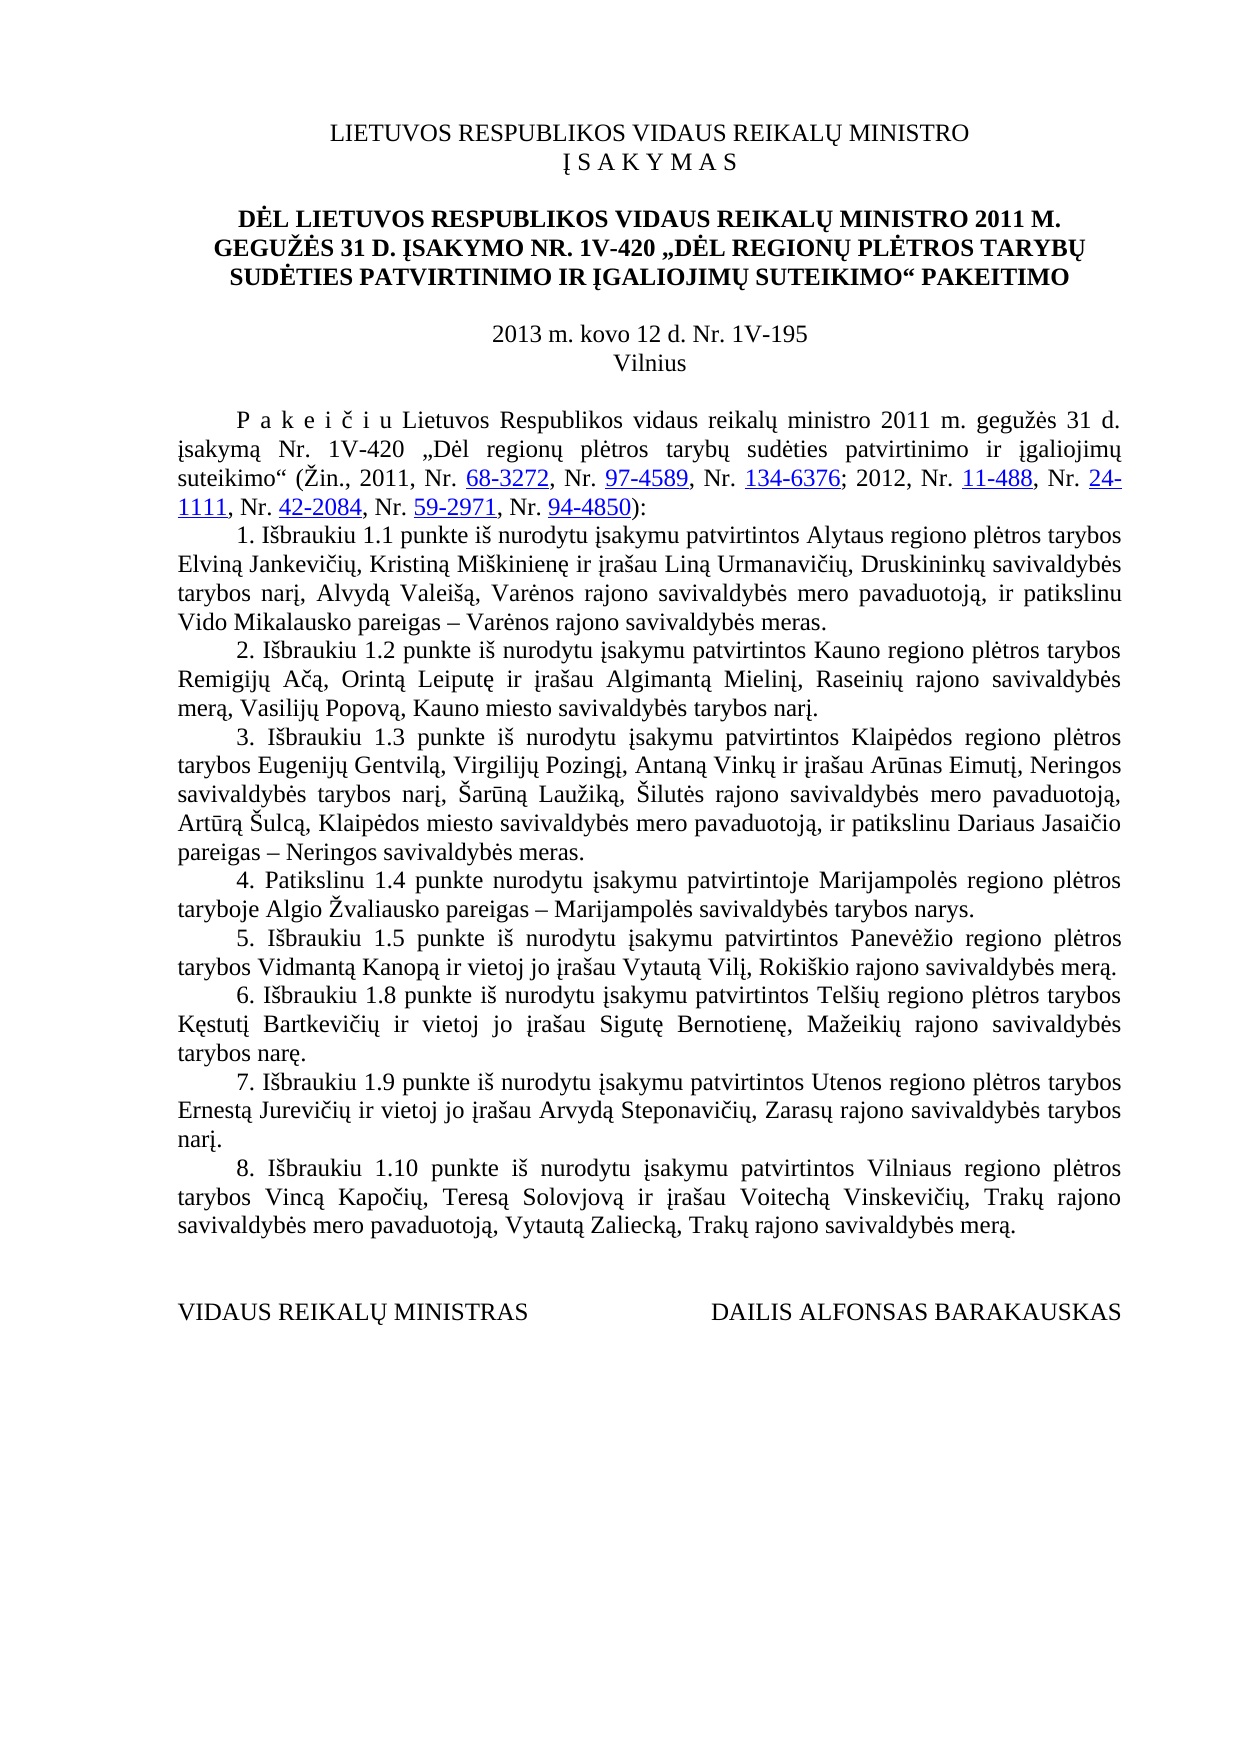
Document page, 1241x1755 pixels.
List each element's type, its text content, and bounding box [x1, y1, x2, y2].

text LIETUVOS RESPUBLIKOS VIDAUS REIKALŲ MINISTRO [177, 118, 1122, 147]
text Dėl Lietuvos Respublikos vidaus reikalų ministro 2011 m. gegužės 31 d. įsakymo Nr. 1V-420 „DĖL REGIONŲ PLĖTROS TARYBŲ SUDĖTIES PATVIRTINIMO Ir įgaliojimų suteikimo“ pakeitimo [177, 204, 1122, 291]
text 3. Išbraukiu 1.3 punkte iš nurodytu įsakymu patvirtintos Klaipėdos regiono plėtros tarybos Eugenijų Gentvilą, Virgilijų Pozingį, Antaną Vinkų ir įrašau Arūnas Eimutį, Neringos savivaldybės tarybos narį, Šarūną Laužiką, Šilutės rajono savivaldybės mero pavaduotoją, Artūrą Šulcą, Klaipėdos miesto savivaldybės mero pavaduotoją, ir patikslinu Dariaus Jasaičio pareigas – Neringos savivaldybės meras. [177, 722, 1122, 866]
text 6. Išbraukiu 1.8 punkte iš nurodytu įsakymu patvirtintos Telšių regiono plėtros tarybos Kęstutį Bartkevičių ir vietoj jo įrašau Sigutę Bernotienę, Mažeikių rajono savivaldybės tarybos narę. [177, 981, 1122, 1067]
text 2. Išbraukiu 1.2 punkte iš nurodytu įsakymu patvirtintos Kauno regiono plėtros tarybos Remigijų Ačą, Orintą Leiputę ir įrašau Algimantą Mielinį, Raseinių rajono savivaldybės merą, Vasilijų Popovą, Kauno miesto savivaldybės tarybos narį. [177, 636, 1122, 722]
text 4. Patikslinu 1.4 punkte nurodytu įsakymu patvirtintoje Marijampolės regiono plėtros taryboje Algio Žvaliausko pareigas – Marijampolės savivaldybės tarybos narys. [177, 866, 1122, 923]
text Į S A K Y M A S [177, 147, 1122, 176]
text 7. Išbraukiu 1.9 punkte iš nurodytu įsakymu patvirtintos Utenos regiono plėtros tarybos Ernestą Jurevičių ir vietoj jo įrašau Arvydą Steponavičių, Zarasų rajono savivaldybės tarybos narį. [177, 1067, 1122, 1153]
text 2013 m. kovo 12 d. Nr. 1V-195 [177, 319, 1122, 348]
text 8. Išbraukiu 1.10 punkte iš nurodytu įsakymu patvirtintos Vilniaus regiono plėtros tarybos Vincą Kapočių, Teresą Solovjovą ir įrašau Voitechą Vinskevičių, Trakų rajono savivaldybės mero pavaduotoją, Vytautą Zaliecką, Trakų rajono savivaldybės merą. [177, 1153, 1122, 1239]
text 5. Išbraukiu 1.5 punkte iš nurodytu įsakymu patvirtintos Panevėžio regiono plėtros tarybos Vidmantą Kanopą ir vietoj jo įrašau Vytautą Vilį, Rokiškio rajono savivaldybės merą. [177, 923, 1122, 981]
text Vilnius [177, 348, 1122, 377]
text P a k e i č i u Lietuvos Respublikos vidaus reikalų ministro 2011 m. gegužės 31 d. įsakymą Nr. 1V-420 „Dėl regionų plėtros tarybų sudėties patvirtinimo ir įgaliojimų suteikimo“ (Žin., 2011, Nr. 68-3272, Nr. 97-4589, Nr. 134-6376; 2012, Nr. 11-488, Nr. 24-1111, Nr. 42-2084, Nr. 59-2971, Nr. 94-4850): [177, 406, 1122, 521]
text Vidaus reikalų ministras Dailis Alfonsas Barakauskas [177, 1297, 1122, 1326]
text 1. Išbraukiu 1.1 punkte iš nurodytu įsakymu patvirtintos Alytaus regiono plėtros tarybos Elviną Jankevičių, Kristiną Miškinienę ir įrašau Liną Urmanavičių, Druskininkų savivaldybės tarybos narį, Alvydą Valeišą, Varėnos rajono savivaldybės mero pavaduotoją, ir patikslinu Vido Mikalausko pareigas – Varėnos rajono savivaldybės meras. [177, 521, 1122, 636]
